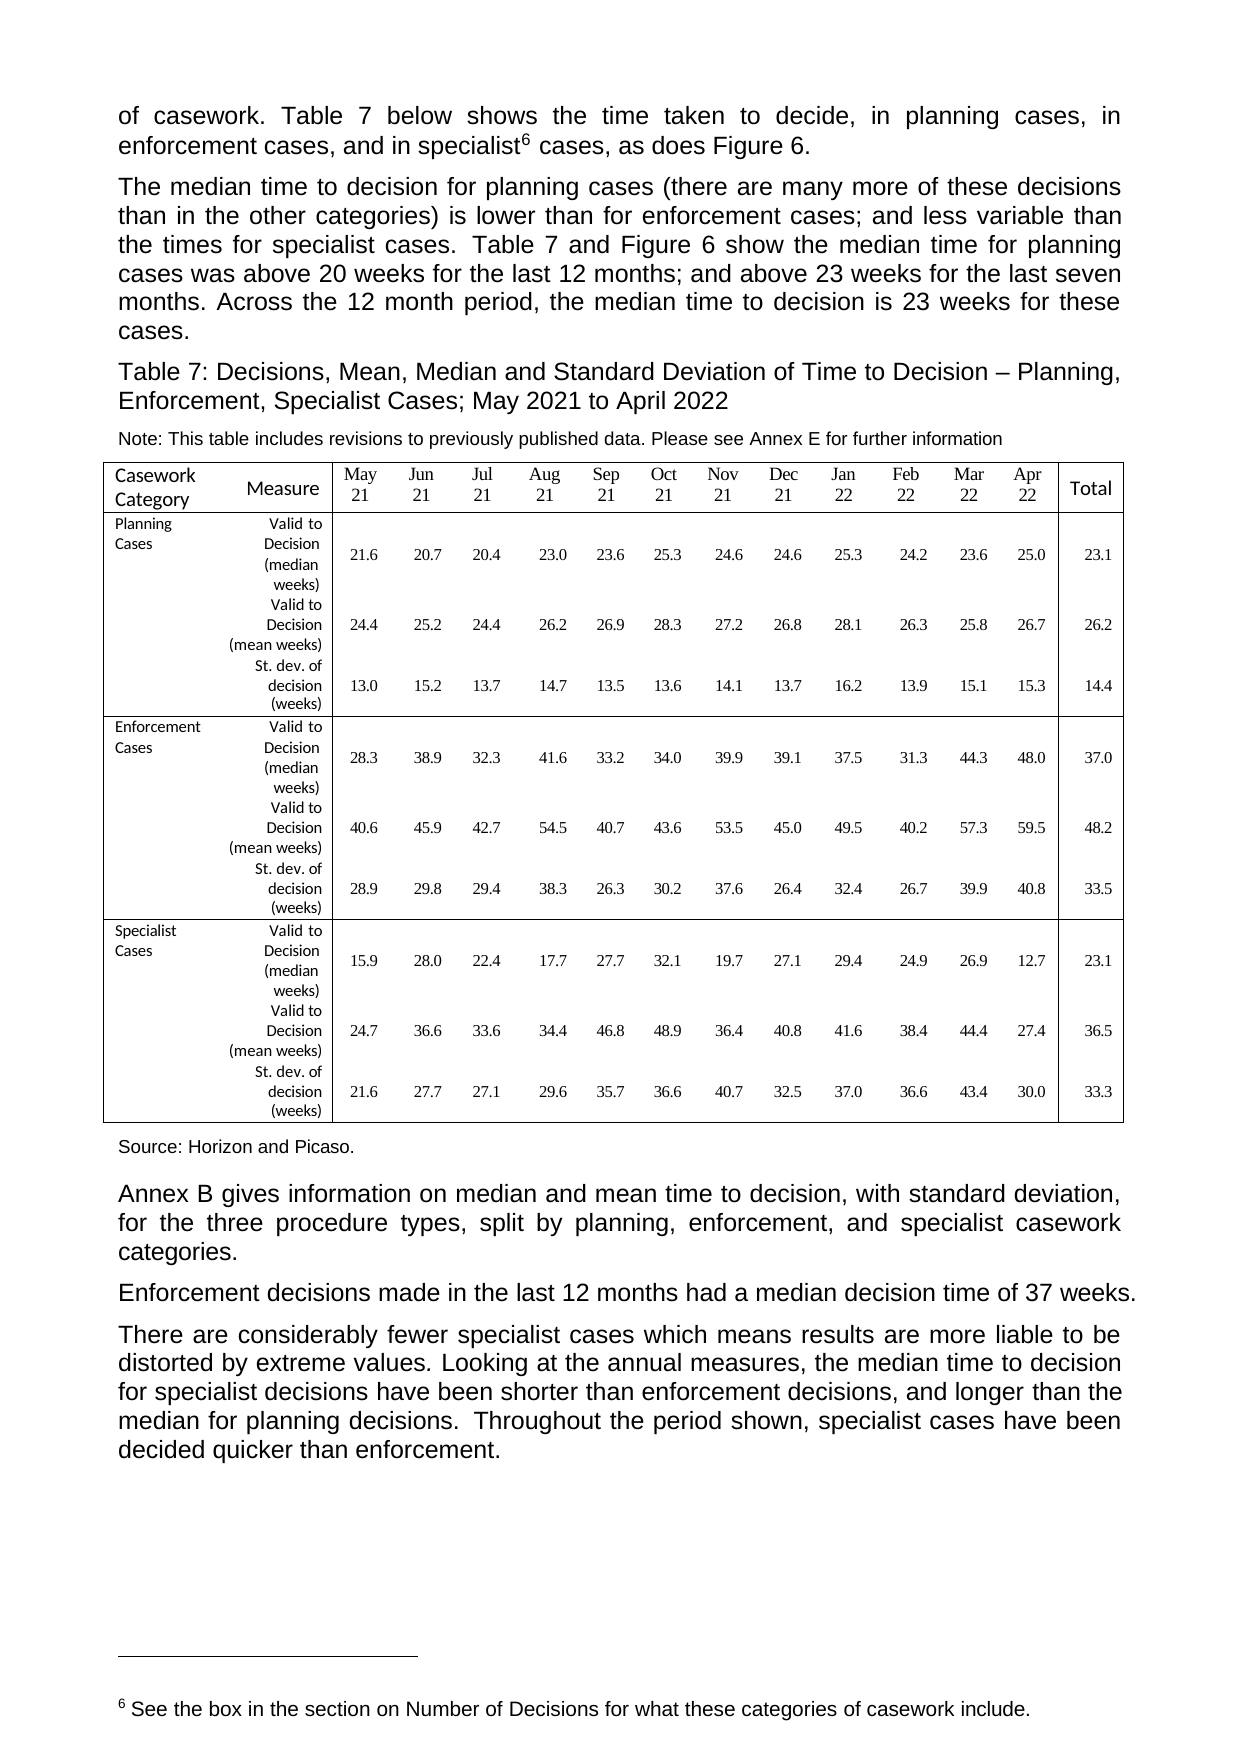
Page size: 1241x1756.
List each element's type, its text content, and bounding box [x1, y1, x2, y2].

table_cell 23.0 [515, 513, 579, 595]
table_cell 28.9 [333, 859, 393, 919]
table_cell 27.2 [694, 595, 756, 656]
table_cell Valid to Decision (mean weeks) [225, 595, 332, 656]
table_cell 28.1 [817, 595, 878, 656]
table_cell 36.5 [1059, 1001, 1123, 1062]
table_cell 41.6 [817, 1001, 878, 1062]
table_cell 44.3 [941, 717, 1001, 798]
table_header Sep 21 [579, 463, 637, 512]
table_cell 45.0 [756, 798, 817, 859]
table_cell 48.9 [637, 1001, 694, 1062]
table_cell 26.9 [579, 595, 637, 656]
table_cell 24.6 [694, 513, 756, 595]
table_cell 32.1 [637, 920, 694, 1001]
table_cell 36.6 [393, 1001, 457, 1062]
table_cell 27.4 [1001, 1001, 1058, 1062]
table_cell 41.6 [515, 717, 579, 798]
table_cell 20.7 [393, 513, 457, 595]
table_cell 24.9 [878, 920, 941, 1001]
table_header Apr 22 [1001, 463, 1058, 512]
table_cell [104, 595, 224, 656]
table_cell 25.3 [637, 513, 694, 595]
table_cell 21.6 [333, 1063, 393, 1122]
text of casework. Table 7 below shows the time taken to decide, in planning cases, in enforcement cases, and in specialist6 cases, as does Figure 6. [118, 102, 1123, 160]
table_cell 40.8 [1001, 859, 1058, 919]
table_header Total [1059, 463, 1123, 512]
table_cell 42.7 [457, 798, 514, 859]
table_cell 14.1 [694, 656, 756, 716]
table_cell 15.1 [941, 656, 1001, 716]
table_cell 38.9 [393, 717, 457, 798]
table_cell 34.0 [637, 717, 694, 798]
table_cell 32.5 [756, 1063, 817, 1122]
table_cell 33.6 [457, 1001, 514, 1062]
text 6 See the box in the section on Number of Decisions for what these categories of casework include. [118, 1696, 1193, 1721]
table_cell 25.8 [941, 595, 1001, 656]
table_cell 31.3 [878, 717, 941, 798]
table_cell 34.4 [515, 1001, 579, 1062]
table_cell 20.4 [457, 513, 514, 595]
text The median time to decision for planning cases (there are many more of these decisions than in the other categories) is lower than for enforcement cases; and less variable than the times for specialist cases. Table 7 and Figure 6 show the median time for planning cases was above 20 weeks for the last 12 months; and above 23 weeks for the last seven months. Across the 12 month period, the median time to decision is 23 weeks for these cases. [118, 172, 1123, 345]
table_cell 24.4 [333, 595, 393, 656]
table_cell 13.7 [756, 656, 817, 716]
table_cell 24.2 [878, 513, 941, 595]
table_cell Specialist Cases [104, 920, 224, 1001]
table_cell 35.7 [579, 1063, 637, 1122]
table_cell 28.3 [333, 717, 393, 798]
table_cell 43.6 [637, 798, 694, 859]
table_cell 40.6 [333, 798, 393, 859]
table_cell Valid to Decision (median weeks) [225, 920, 332, 1001]
table_cell 15.3 [1001, 656, 1058, 716]
table_header Jun 21 [393, 463, 457, 512]
table_cell 27.1 [756, 920, 817, 1001]
table_cell 24.7 [333, 1001, 393, 1062]
table_cell 48.0 [1001, 717, 1058, 798]
table_cell 25.2 [393, 595, 457, 656]
text Annex B gives information on median and mean time to decision, with standard deviation, for the three procedure types, split by planning, enforcement, and specialist casework categories. [118, 1179, 1123, 1266]
table_cell 45.9 [393, 798, 457, 859]
table_cell 39.9 [941, 859, 1001, 919]
table_cell Valid to Decision (median weeks) [225, 717, 332, 798]
table_cell 44.4 [941, 1001, 1001, 1062]
table_cell 40.7 [694, 1063, 756, 1122]
table_cell 36.6 [637, 1063, 694, 1122]
table_cell 16.2 [817, 656, 878, 716]
text Source: Horizon and Picaso. [118, 1136, 1193, 1158]
table_cell Valid to Decision (median weeks) [225, 513, 332, 595]
text There are considerably fewer specialist cases which means results are more liable to be distorted by extreme values. Looking at the annual measures, the median time to decision for specialist decisions have been shorter than enforcement decisions, and longer than the median for planning decisions. Throughout the period shown, specialist cases have been decided quicker than enforcement. [118, 1319, 1123, 1463]
table_cell Valid to Decision (mean weeks) [225, 1001, 332, 1062]
table_cell [104, 656, 224, 716]
table_cell [104, 859, 224, 919]
table_cell 13.9 [878, 656, 941, 716]
table_cell 39.1 [756, 717, 817, 798]
table_cell 26.8 [756, 595, 817, 656]
table_cell 57.3 [941, 798, 1001, 859]
table_cell 29.4 [817, 920, 878, 1001]
table_cell 30.0 [1001, 1063, 1058, 1122]
table_cell 32.4 [817, 859, 878, 919]
table_cell 33.2 [579, 717, 637, 798]
table_cell St. dev. of decision (weeks) [225, 859, 332, 919]
table_cell Valid to Decision (mean weeks) [225, 798, 332, 859]
table_cell 33.5 [1059, 859, 1123, 919]
table_cell 28.3 [637, 595, 694, 656]
table_cell 24.4 [457, 595, 514, 656]
table_cell 14.4 [1059, 656, 1123, 716]
table_cell 22.4 [457, 920, 514, 1001]
table_cell 23.1 [1059, 513, 1123, 595]
table_cell 26.3 [878, 595, 941, 656]
table_cell 25.3 [817, 513, 878, 595]
table_cell 13.0 [333, 656, 393, 716]
table_cell 26.3 [579, 859, 637, 919]
table_cell 13.7 [457, 656, 514, 716]
table_cell 13.6 [637, 656, 694, 716]
table_cell 30.2 [637, 859, 694, 919]
table_cell Planning Cases [104, 513, 224, 595]
table_cell 40.8 [756, 1001, 817, 1062]
table_cell 15.2 [393, 656, 457, 716]
table_cell 14.7 [515, 656, 579, 716]
table_cell St. dev. of decision (weeks) [225, 1063, 332, 1122]
table_cell 26.2 [515, 595, 579, 656]
table_header Oct 21 [637, 463, 694, 512]
table_cell 32.3 [457, 717, 514, 798]
table_cell 27.7 [579, 920, 637, 1001]
table_cell 38.3 [515, 859, 579, 919]
table_cell 53.5 [694, 798, 756, 859]
table_cell 21.6 [333, 513, 393, 595]
table_header Dec 21 [756, 463, 817, 512]
table_cell 26.7 [878, 859, 941, 919]
table_cell 26.9 [941, 920, 1001, 1001]
table_cell 29.6 [515, 1063, 579, 1122]
table_header Jan 22 [817, 463, 878, 512]
table_header Feb 22 [878, 463, 941, 512]
table_cell 27.1 [457, 1063, 514, 1122]
table_cell 17.7 [515, 920, 579, 1001]
table_header Aug 21 [515, 463, 579, 512]
table_header May 21 [333, 463, 393, 512]
table_cell 59.5 [1001, 798, 1058, 859]
table_cell 28.0 [393, 920, 457, 1001]
table_cell 49.5 [817, 798, 878, 859]
text Enforcement decisions made in the last 12 months had a median decision time of 37 weeks. [118, 1278, 1193, 1307]
table_cell 40.7 [579, 798, 637, 859]
table_cell 23.6 [941, 513, 1001, 595]
table_header Nov 21 [694, 463, 756, 512]
table_header Measure [225, 463, 332, 512]
table_cell 37.0 [817, 1063, 878, 1122]
table_cell St. dev. of decision (weeks) [225, 656, 332, 716]
table_cell 38.4 [878, 1001, 941, 1062]
table_cell 25.0 [1001, 513, 1058, 595]
table_cell 19.7 [694, 920, 756, 1001]
table_header Jul 21 [457, 463, 514, 512]
table_cell 43.4 [941, 1063, 1001, 1122]
table_cell 24.6 [756, 513, 817, 595]
table_cell 54.5 [515, 798, 579, 859]
table_cell 26.7 [1001, 595, 1058, 656]
table_cell 33.3 [1059, 1063, 1123, 1122]
table_cell [104, 1063, 224, 1122]
table_cell 37.0 [1059, 717, 1123, 798]
text Note: This table includes revisions to previously published data. Please see Annex E for further information [118, 427, 1193, 449]
table_cell 46.8 [579, 1001, 637, 1062]
table_cell 36.6 [878, 1063, 941, 1122]
table_header Mar 22 [941, 463, 1001, 512]
table_cell 26.2 [1059, 595, 1123, 656]
table_cell 37.6 [694, 859, 756, 919]
table_cell 23.1 [1059, 920, 1123, 1001]
table_cell 29.8 [393, 859, 457, 919]
table_cell Enforcement Cases [104, 717, 224, 798]
table_cell 48.2 [1059, 798, 1123, 859]
table_cell 27.7 [393, 1063, 457, 1122]
table_cell 26.4 [756, 859, 817, 919]
table_cell 23.6 [579, 513, 637, 595]
table_cell [104, 1001, 224, 1062]
table_cell 37.5 [817, 717, 878, 798]
table_cell 36.4 [694, 1001, 756, 1062]
table_cell 12.7 [1001, 920, 1058, 1001]
table_cell 39.9 [694, 717, 756, 798]
table_cell [104, 798, 224, 859]
table_cell 15.9 [333, 920, 393, 1001]
text Table 7: Decisions, Mean, Median and Standard Deviation of Time to Decision – Planning, Enforcement, Specialist Cases; May 2021 to April 2022 [118, 357, 1123, 415]
table_cell 29.4 [457, 859, 514, 919]
table_header Casework Category [104, 463, 224, 512]
table_cell 13.5 [579, 656, 637, 716]
table_cell 40.2 [878, 798, 941, 859]
